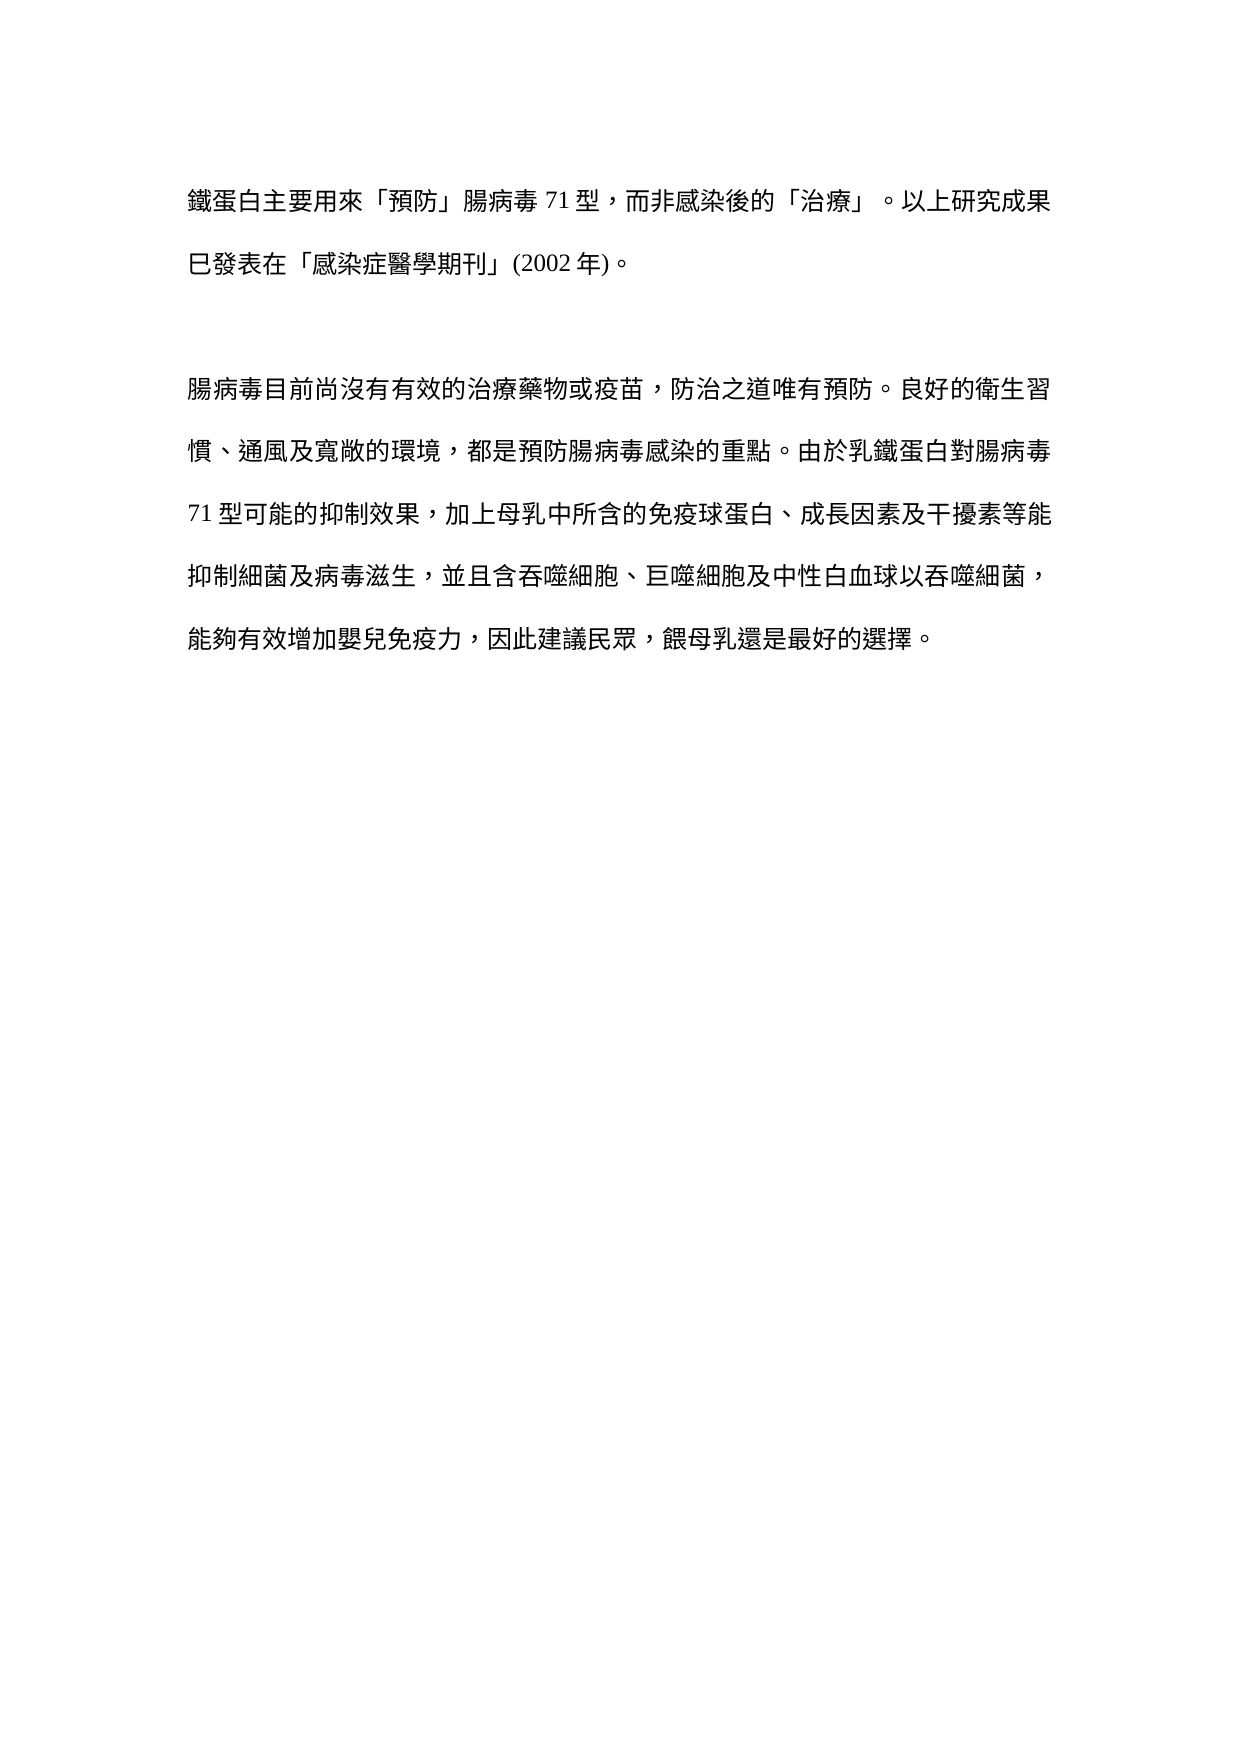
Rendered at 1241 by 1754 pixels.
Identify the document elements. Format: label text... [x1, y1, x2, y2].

text 鐵蛋白主要用來「預防」腸病毒71型，而非感染後的「治療」。以上研究成果巳發表在「感染症醫學期刊」(2002年)。 [187, 158, 1053, 283]
text 腸病毒目前尚沒有有效的治療藥物或疫苗，防治之道唯有預防。良好的衛生習慣、通風及寬敞的環境，都是預防腸病毒感染的重點。由於乳鐵蛋白對腸病毒71型可能的抑制效果，加上母乳中所含的免疫球蛋白、成長因素及干擾素等能抑制細菌及病毒滋生，並且含吞噬細胞、巨噬細胞及中性白血球以吞噬細菌，能夠有效增加嬰兒免疫力，因此建議民眾，餵母乳還是最好的選擇。 [187, 283, 1053, 658]
